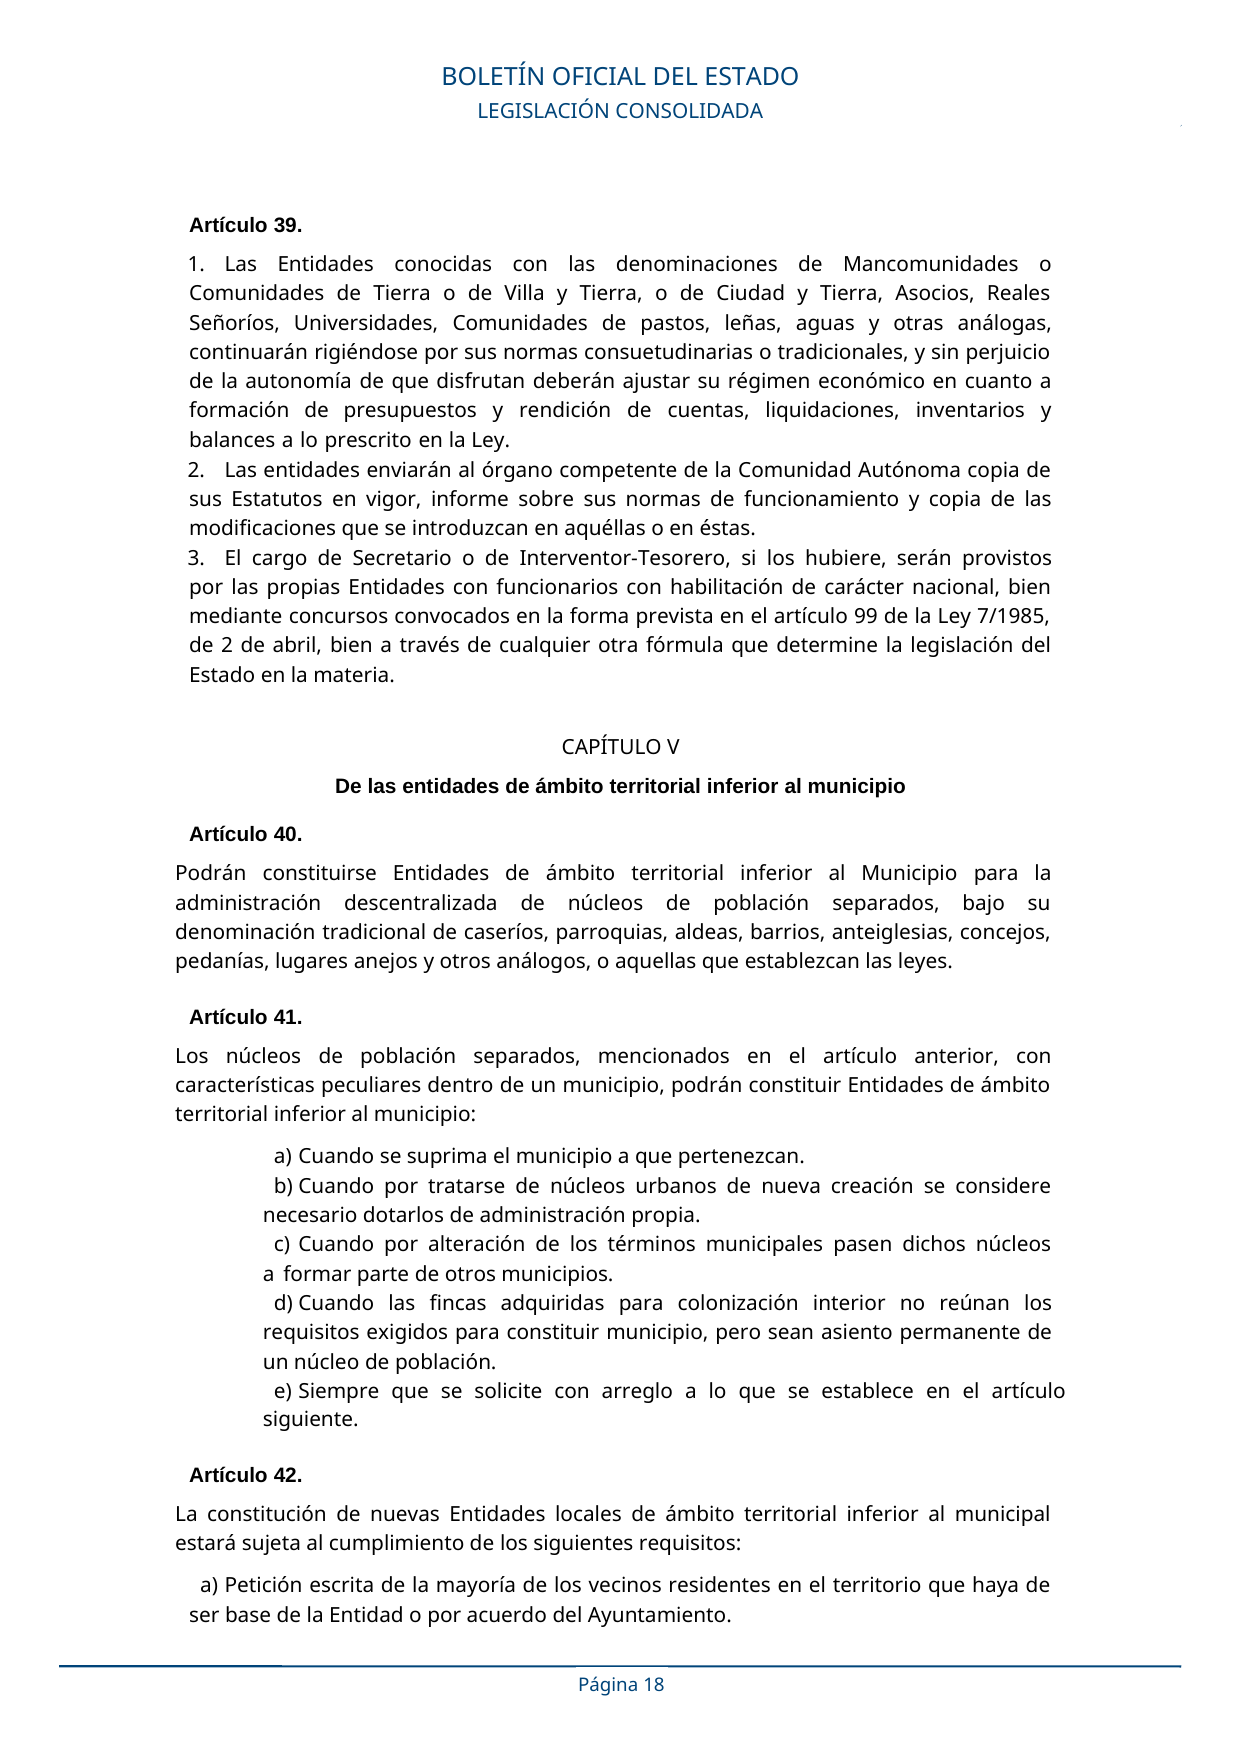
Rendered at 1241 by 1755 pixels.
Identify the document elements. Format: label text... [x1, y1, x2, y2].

list Las Entidades conocidas con las denominaciones de Mancomunidades o Comunidades de Tierra o de Villa y Tierra, o de Ciudad y Tierra, Asocios, Reales Señoríos, Universidades, Comunidades de pastos, leñas, aguas y otras análogas, continuarán rigiéndose por sus normas consuetudinarias o tradicionales, y sin perjuicio de la autonomía de que disfrutan deberán ajustar su régimen económico en cuanto a formación de presupuestos y rendición de cuentas, liquidaciones, inventarios y balances a lo prescrito en la Ley. [175, 249, 1052, 453]
list Las entidades enviarán al órgano competente de la Comunidad Autónoma copia de sus Estatutos en vigor, informe sobre sus normas de funcionamiento y copia de las modificaciones que se introduzcan en aquéllas o en éstas. [175, 455, 1052, 542]
list El cargo de Secretario o de Interventor-Tesorero, si los hubiere, serán provistos por las propias Entidades con funcionarios con habilitación de carácter nacional, bien mediante concursos convocados en la forma prevista en el artículo 99 de la Ley 7/1985, de 2 de abril, bien a través de cualquier otra fórmula que determine la legislación del Estado en la materia. [175, 543, 1052, 688]
list Cuando por alteración de los términos municipales pasen dichos núcleos a formar parte de otros municipios. [238, 1229, 1052, 1287]
list Petición escrita de la mayoría de los vecinos residentes en el territorio que haya de ser base de la Entidad o por acuerdo del Ayuntamiento. [175, 1570, 1052, 1628]
subtitle De las entidades de ámbito territorial inferior al municipio [244, 773, 997, 797]
text Podrán constituirse Entidades de ámbito territorial inferior al Municipio para la administración descentralizada de núcleos de población separados, bajo su denominación tradicional de caseríos, parroquias, aldeas, barrios, anteiglesias, concejos, pedanías, lugares anejos y otros análogos, o aquellas que establezcan las leyes. [175, 858, 1052, 974]
text La constitución de nuevas Entidades locales de ámbito territorial inferior al municipal estará sujeta al cumplimiento de los siguientes requisitos: [175, 1499, 1052, 1557]
subtitle Artículo 41. [189, 1004, 1066, 1028]
subtitle Artículo 39. [189, 213, 1066, 237]
list Cuando las fincas adquiridas para colonización interior no reúnan los requisitos exigidos para constituir municipio, pero sean asiento permanente de un núcleo de población. [238, 1288, 1052, 1375]
list Cuando se suprima el municipio a que pertenezcan. [238, 1141, 1066, 1170]
subtitle Artículo 42. [189, 1463, 1066, 1487]
list Siempre que se solicite con arreglo a lo que se establece en el artículo siguiente. [238, 1376, 1066, 1433]
text Artículo 40. [189, 822, 1066, 846]
text Los núcleos de población separados, mencionados en el artículo anterior, con características peculiares dentro de un municipio, podrán constituir Entidades de ámbito territorial inferior al municipio: [175, 1041, 1052, 1128]
text CAPÍTULO V [378, 732, 862, 761]
list Cuando por tratarse de núcleos urbanos de nueva creación se considere necesario dotarlos de administración propia. [238, 1171, 1052, 1228]
